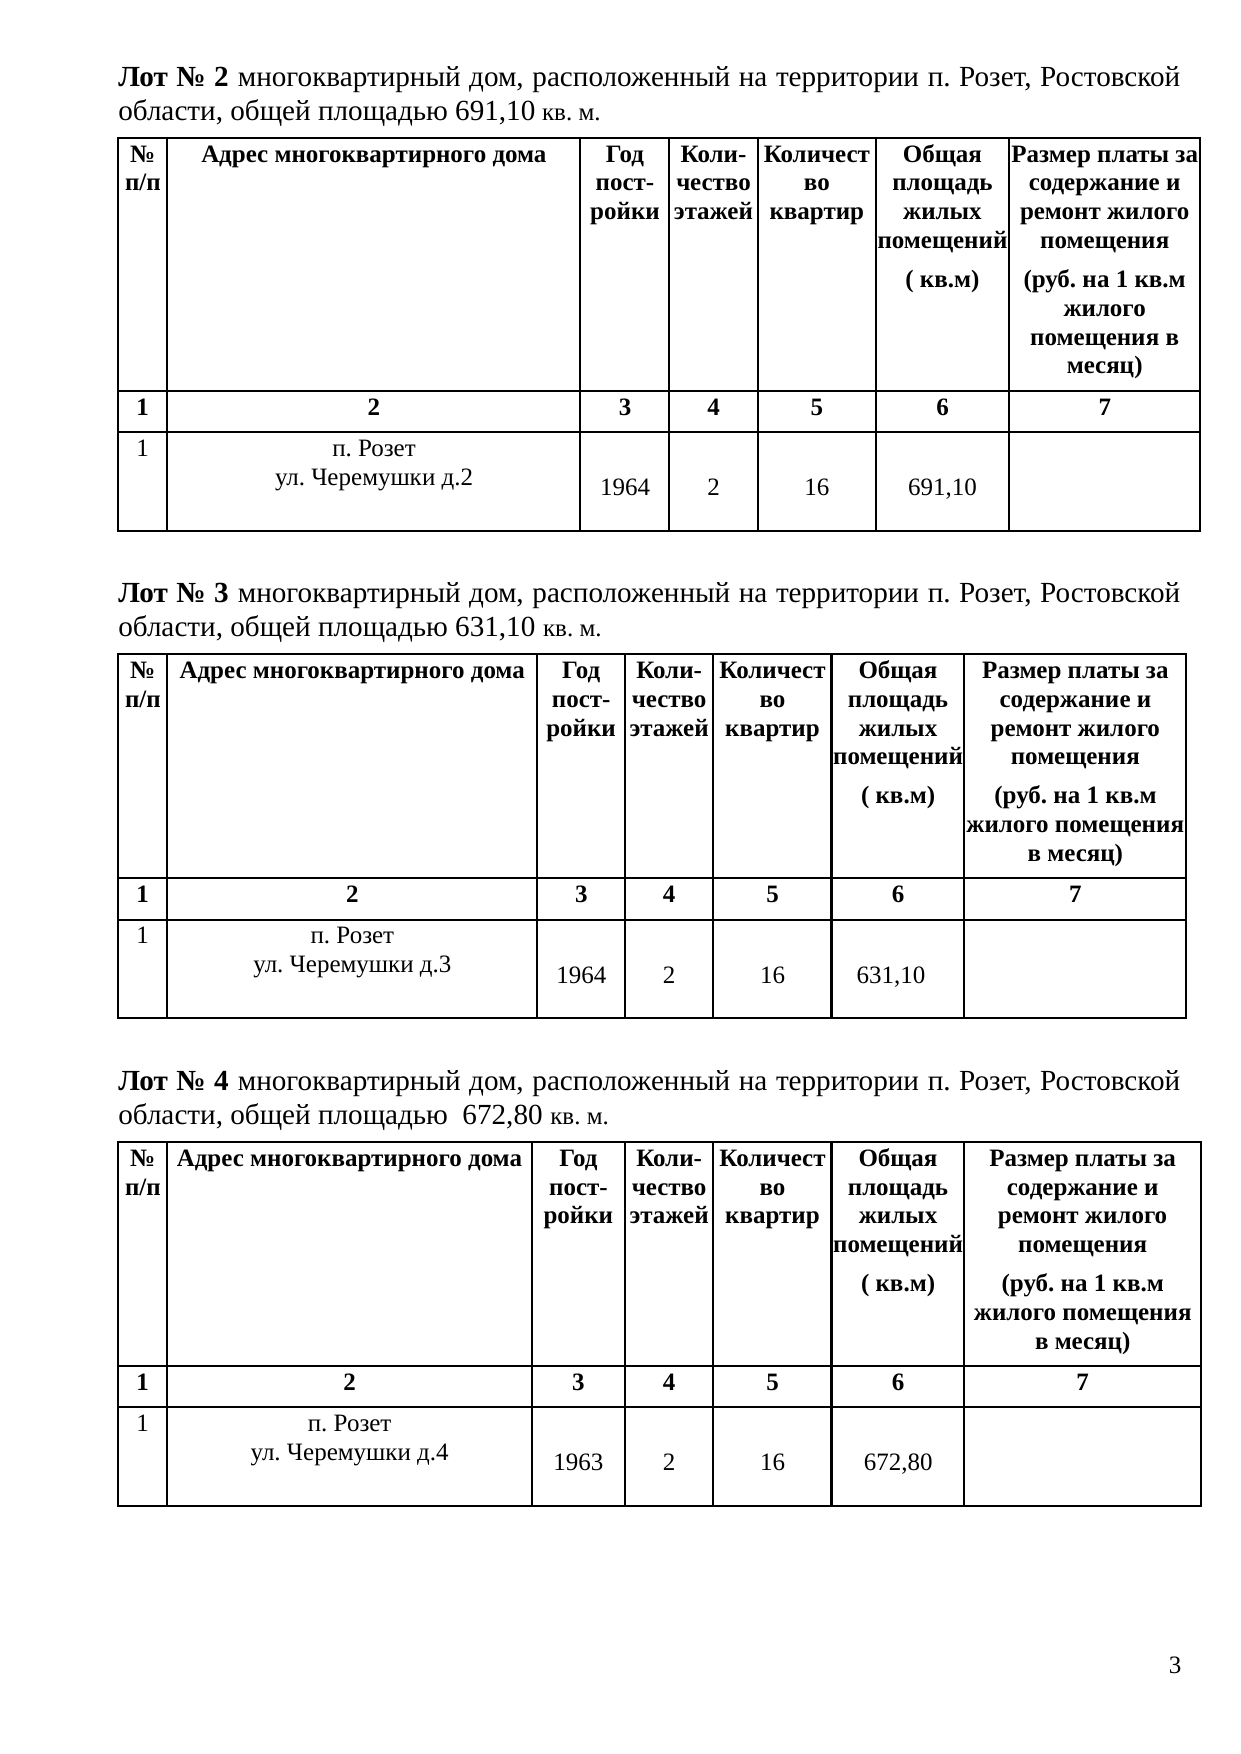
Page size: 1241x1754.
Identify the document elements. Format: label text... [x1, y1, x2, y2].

text Лот № 3 многоквартирный дом, расположенный на территории п. Розет, Ростовской области, общей площадью 631,10 кв. м. [118, 576, 1181, 643]
table_cell 6 [877, 392, 1008, 431]
table_header Общая площадь жилых помещений ( кв.м) [833, 655, 963, 877]
table_cell [965, 921, 1185, 1017]
table_cell 2 [168, 1367, 531, 1406]
table_header Общая площадь жилых помещений ( кв.м) [877, 139, 1008, 389]
table_cell 6 [833, 1367, 963, 1406]
table_cell 691,10 [877, 433, 1008, 529]
text Лот № 2 многоквартирный дом, расположенный на территории п. Розет, Ростовской области, общей площадью 691,10 кв. м. [118, 59, 1181, 126]
text Лот № 4 многоквартирный дом, расположенный на территории п. Розет, Ростовской области, общей площадью 672,80 кв. м. [118, 1063, 1181, 1130]
table_cell 4 [670, 392, 757, 431]
table_header Адрес многоквартирного дома [168, 1143, 531, 1365]
table_cell 2 [626, 1408, 712, 1505]
table_cell 5 [714, 879, 830, 918]
table_cell 16 [759, 433, 875, 529]
table_header Адрес многоквартирного дома [168, 139, 579, 389]
table_header Адрес многоквартирного дома [168, 655, 536, 877]
table_cell 1964 [538, 921, 624, 1017]
table_cell 4 [626, 1367, 712, 1406]
table_cell 1 [119, 392, 166, 431]
table_header Количество квартир [759, 139, 875, 389]
table_cell 1 [119, 879, 166, 918]
table_cell 2 [168, 392, 579, 431]
table_cell 631,10 [833, 921, 963, 1017]
table_header Коли-чество этажей [670, 139, 757, 389]
table_cell 672,80 [833, 1408, 963, 1505]
table_header Год пост-ройки [533, 1143, 624, 1365]
table_cell п. Розет ул. Черемушки д.2 [168, 433, 579, 529]
table_header Год пост-ройки [538, 655, 624, 877]
table_cell п. Розет ул. Черемушки д.3 [168, 921, 536, 1017]
table_cell 3 [581, 392, 668, 431]
table_header № п/п [119, 1143, 166, 1365]
table_header № п/п [119, 655, 166, 877]
table_cell 16 [714, 921, 830, 1017]
table_cell 3 [538, 879, 624, 918]
table_cell 5 [759, 392, 875, 431]
table_cell п. Розет ул. Черемушки д.4 [168, 1408, 531, 1505]
table_cell 5 [714, 1367, 830, 1406]
table_cell 1 [119, 1408, 166, 1505]
table_header Размер платы за содержание и ремонт жилого помещения (руб. на 1 кв.м жилого помещения в месяц) [1010, 139, 1199, 389]
table_cell 1964 [581, 433, 668, 529]
table_cell 2 [168, 879, 536, 918]
table_cell 1 [119, 921, 166, 1017]
table_header Коли-чество этажей [626, 655, 712, 877]
table_cell 2 [670, 433, 757, 529]
table_cell 1 [119, 433, 166, 529]
table_header Размер платы за содержание и ремонт жилого помещения (руб. на 1 кв.м жилого помещения в месяц) [965, 1143, 1200, 1365]
table_header Коли-чество этажей [626, 1143, 712, 1365]
table_header Год пост-ройки [581, 139, 668, 389]
table_header Общая площадь жилых помещений ( кв.м) [833, 1143, 963, 1365]
table_header Размер платы за содержание и ремонт жилого помещения (руб. на 1 кв.м жилого помещения в месяц) [965, 655, 1185, 877]
table_header Количество квартир [714, 655, 830, 877]
table_cell [965, 1408, 1200, 1505]
table_header № п/п [119, 139, 166, 389]
table_cell 7 [965, 1367, 1200, 1406]
table_cell 3 [533, 1367, 624, 1406]
table_cell 1963 [533, 1408, 624, 1505]
table_cell 7 [965, 879, 1185, 918]
table_header Количество квартир [714, 1143, 830, 1365]
table_cell 7 [1010, 392, 1199, 431]
table_cell 1 [119, 1367, 166, 1406]
table_cell 2 [626, 921, 712, 1017]
table_cell 6 [833, 879, 963, 918]
table_cell 16 [714, 1408, 830, 1505]
table_cell [1010, 433, 1199, 529]
table_cell 4 [626, 879, 712, 918]
